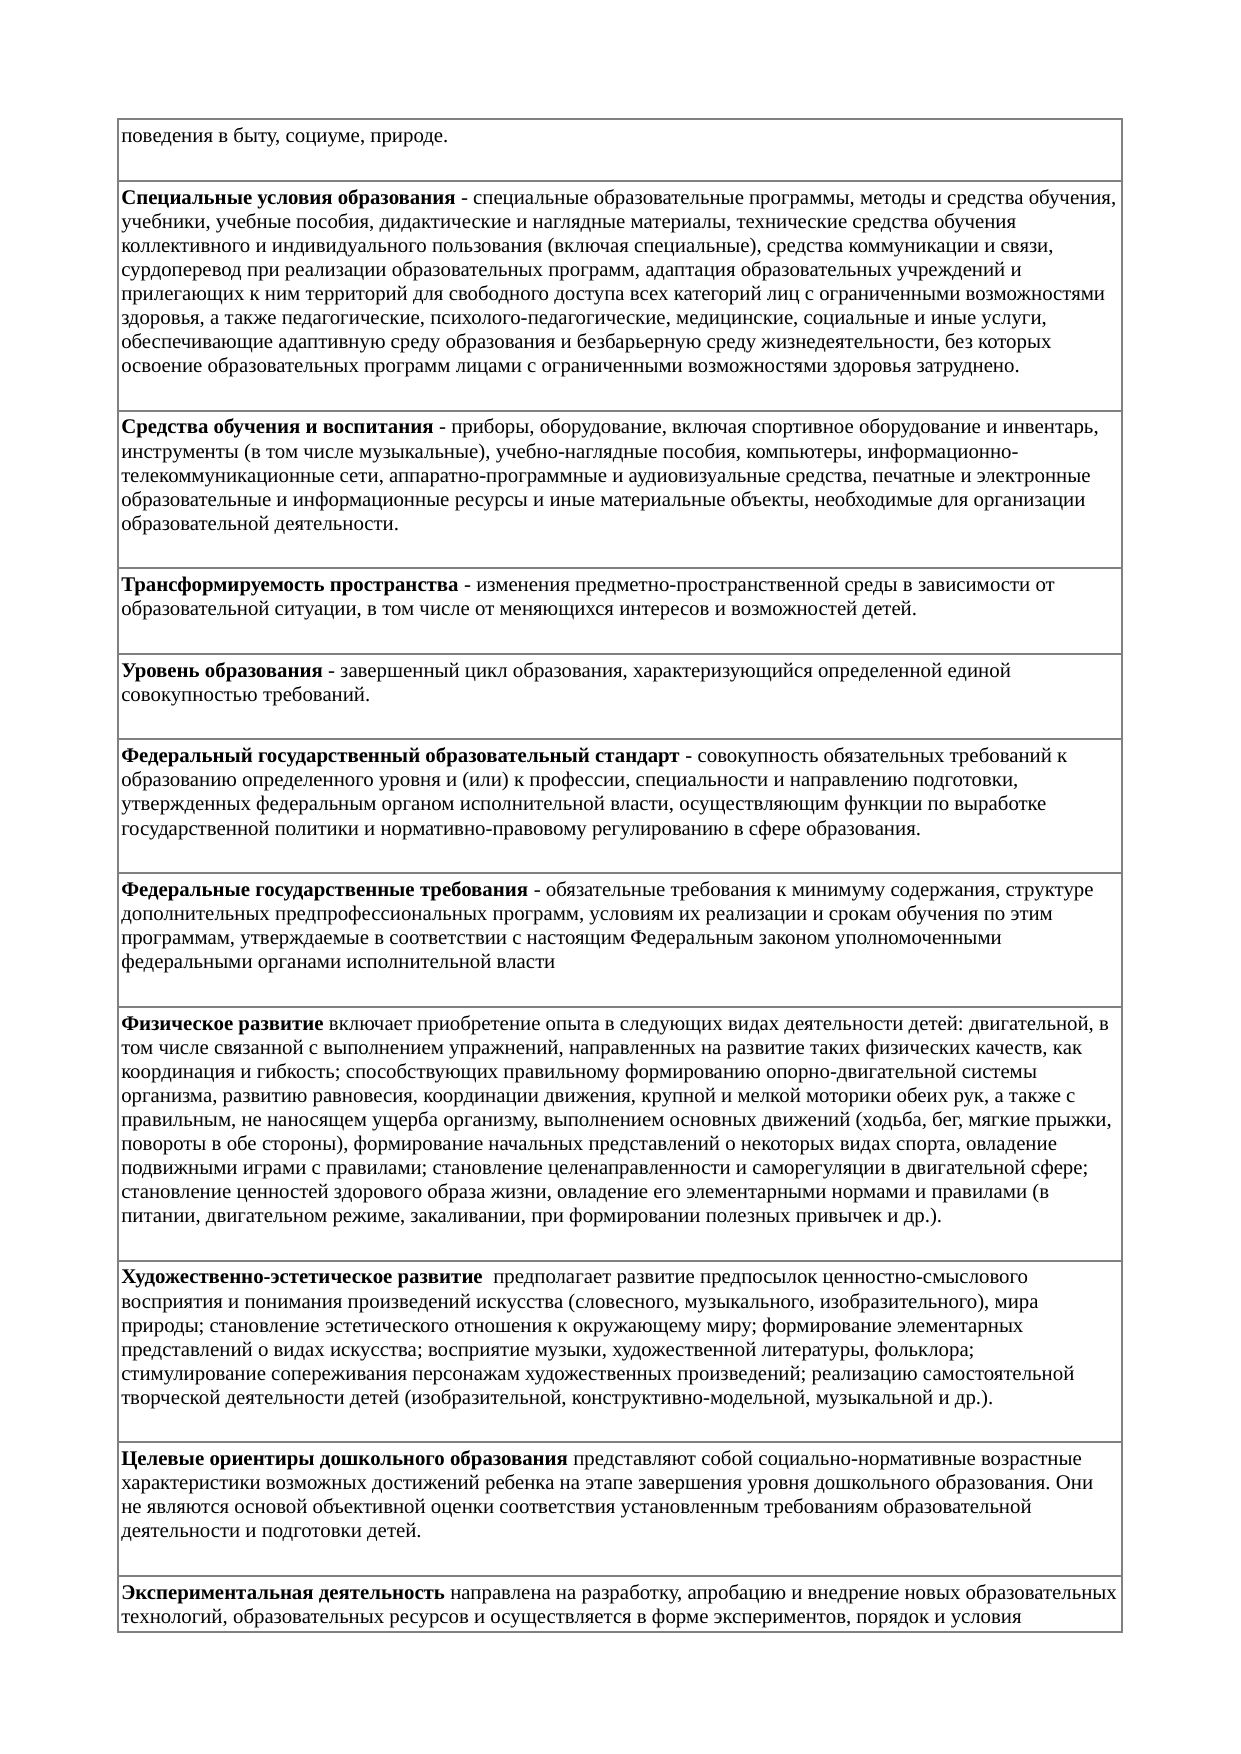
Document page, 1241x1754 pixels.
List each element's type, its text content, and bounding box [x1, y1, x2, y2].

table_cell Художественно-эстетическое развитие предполагает развитие предпосылок ценностно-смыслового восприятия и понимания произведений искусства (словесного, музыкального, изобразительного), мира природы; становление эстетического отношения к окружающему миру; формирование элементарных представлений о видах искусства; восприятие музыки, художественной литературы, фольклора; стимулирование сопереживания персонажам художественных произведений; реализацию самостоятельной творческой деятельности детей (изобразительной, конструктивно-модельной, музыкальной и др.). [119, 1262, 1121, 1441]
table_cell Специальные условия образования - специальные образовательные программы, методы и средства обучения, учебники, учебные пособия, дидактические и наглядные материалы, технические средства обучения коллективного и индивидуального пользования (включая специальные), средства коммуникации и связи, сурдоперевод при реализации образовательных программ, адаптация образовательных учреждений и прилегающих к ним территорий для свободного доступа всех категорий лиц с ограниченными возможностями здоровья, а также педагогические, психолого-педагогические, медицинские, социальные и иные услуги, обеспечивающие адаптивную среду образования и безбарьерную среду жизнедеятельности, без которых освоение образовательных программ лицами с ограниченными возможностями здоровья затруднено. [119, 182, 1121, 409]
table_cell Средства обучения и воспитания - приборы, оборудование, включая спортивное оборудование и инвентарь, инструменты (в том числе музыкальные), учебно-наглядные пособия, компьютеры, информационно-телекоммуникационные сети, аппаратно-программные и аудиовизуальные средства, печатные и электронные образовательные и информационные ресурсы и иные материальные объекты, необходимые для организации образовательной деятельности. [119, 412, 1121, 567]
table_cell Трансформируемость пространства - изменения предметно-пространственной среды в зависимости от образовательной ситуации, в том числе от меняющихся интересов и возможностей детей. [119, 569, 1121, 653]
table_cell Федеральный государственный образовательный стандарт - совокупность обязательных требований к образованию определенного уровня и (или) к профессии, специальности и направлению подготовки, утвержденных федеральным органом исполнительной власти, осуществляющим функции по выработке государственной политики и нормативно-правовому регулированию в сфере образования. [119, 740, 1121, 872]
table_cell Целевые ориентиры дошкольного образования представляют собой социально-нормативные возрастные характеристики возможных достижений ребенка на этапе завершения уровня дошкольного образования. Они не являются основой объективной оценки соответствия установленным требованиям образовательной деятельности и подготовки детей. [119, 1443, 1121, 1575]
table_cell поведения в быту, социуме, природе. [119, 120, 1121, 179]
table_cell Уровень образования - завершенный цикл образования, характеризующийся определенной единой совокупностью требований. [119, 655, 1121, 738]
table_cell Экспериментальная деятельность направлена на разработку, апробацию и внедрение новых образовательных технологий, образовательных ресурсов и осуществляется в форме экспериментов, порядок и условия [119, 1577, 1121, 1631]
table_cell Физическое развитие включает приобретение опыта в следующих видах деятельности детей: двигательной, в том числе связанной с выполнением упражнений, направленных на развитие таких физических качеств, как координация и гибкость; способствующих правильному формированию опорно-двигательной системы организма, развитию равновесия, координации движения, крупной и мелкой моторики обеих рук, а также с правильным, не наносящем ущерба организму, выполнением основных движений (ходьба, бег, мягкие прыжки, повороты в обе стороны), формирование начальных представлений о некоторых видах спорта, овладение подвижными играми с правилами; становление целенаправленности и саморегуляции в двигательной сфере; становление ценностей здорового образа жизни, овладение его элементарными нормами и правилами (в питании, двигательном режиме, закаливании, при формировании полезных привычек и др.). [119, 1008, 1121, 1259]
table_cell Федеральные государственные требования - обязательные требования к минимуму содержания, структуре дополнительных предпрофессиональных программ, условиям их реализации и срокам обучения по этим программам, утверждаемые в соответствии с настоящим Федеральным законом уполномоченными федеральными органами исполнительной власти [119, 874, 1121, 1006]
